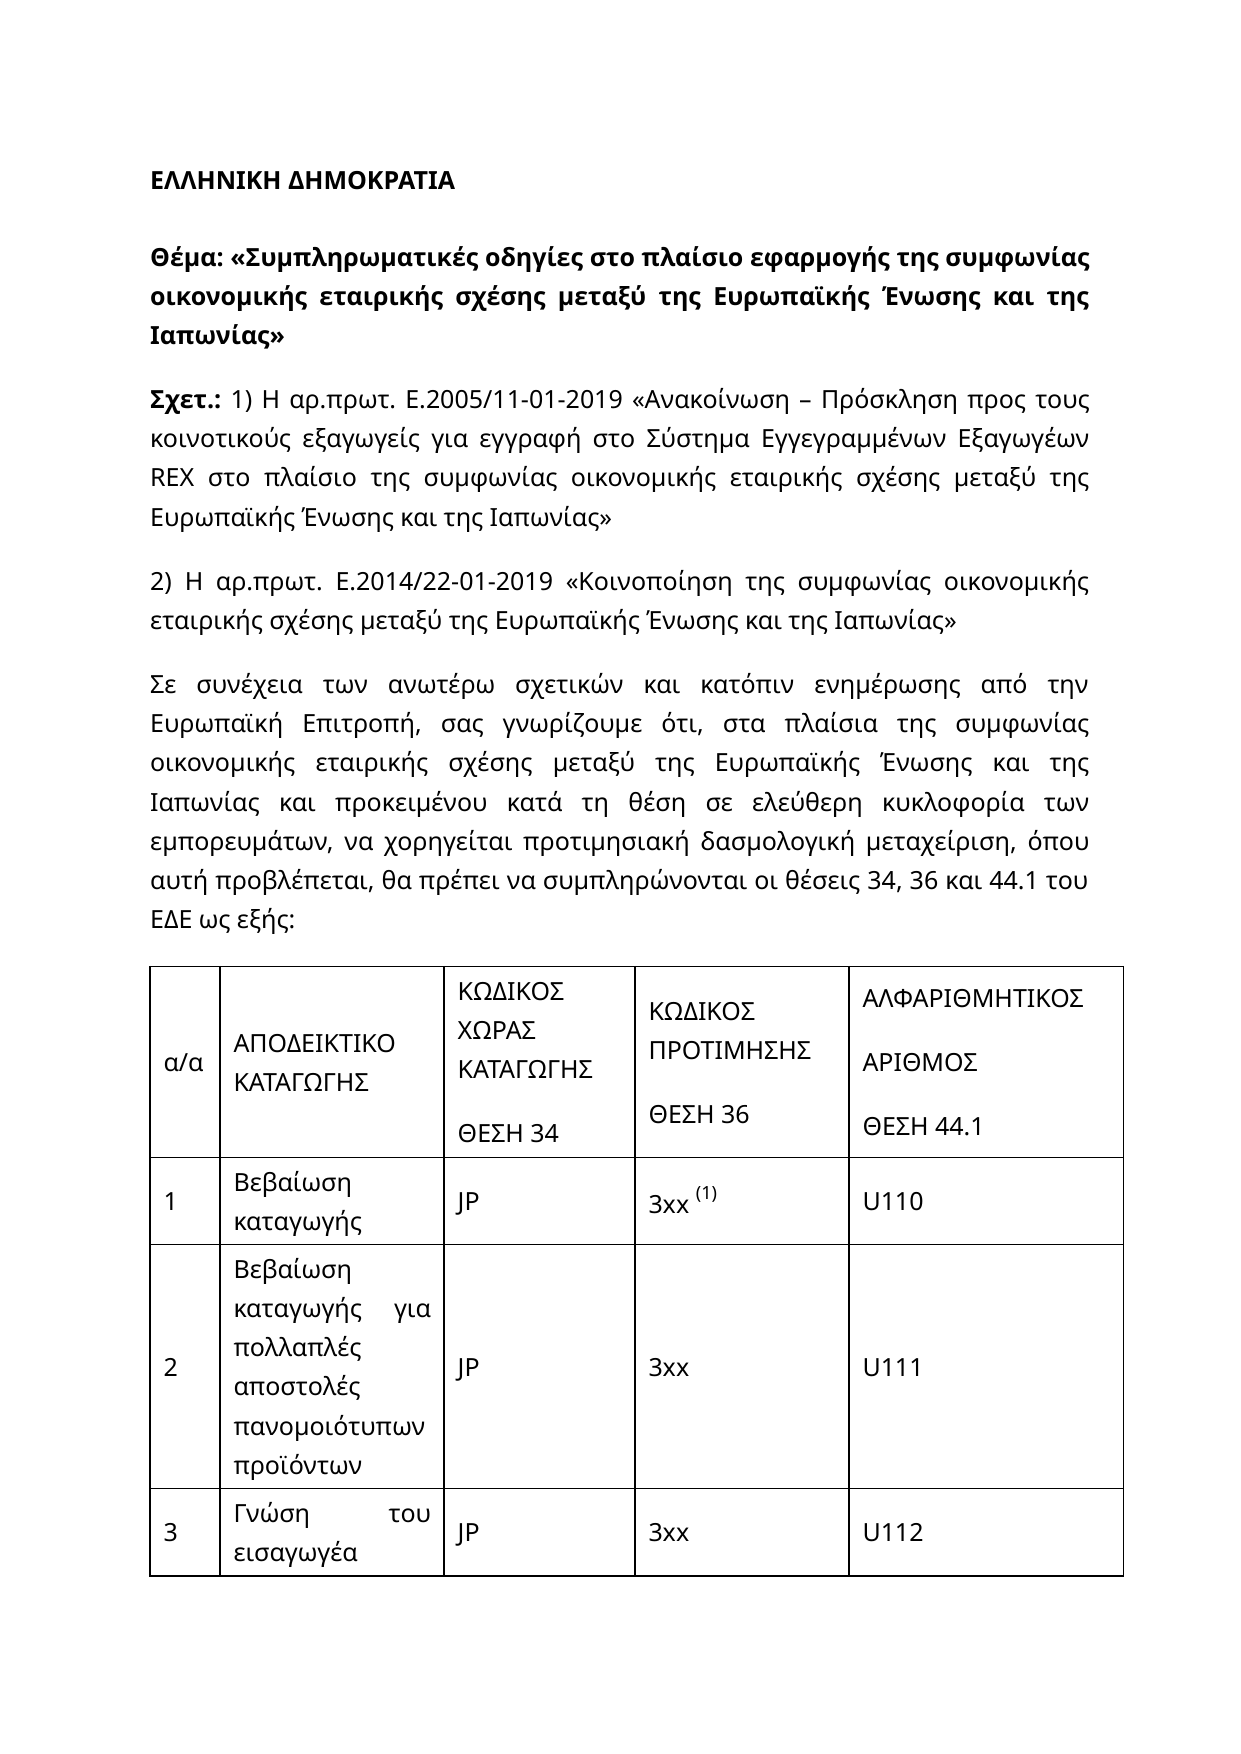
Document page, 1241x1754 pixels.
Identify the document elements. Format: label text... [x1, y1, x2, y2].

table_cell JP [445, 1158, 634, 1244]
table_cell U111 [850, 1245, 1123, 1488]
table_header α/α [151, 967, 219, 1156]
table_cell 3xx [636, 1489, 848, 1575]
table_cell Βεβαίωση καταγωγής [221, 1158, 443, 1244]
table_header ΑΛΦΑΡΙΘΜΗΤΙΚΟΣ ΑΡΙΘΜΟΣ ΘΕΣΗ 44.1 [850, 967, 1123, 1156]
text Σχετ.: 1) Η αρ.πρωτ. Ε.2005/11-01-2019 «Ανακοίνωση – Πρόσκληση προς τους κοινοτικούς εξαγωγείς για εγγραφή στο Σύστημα Εγγεγραμμένων Εξαγωγέων REX στο πλαίσιο της συμφωνίας οικονομικής εταιρικής σχέσης μεταξύ της Ευρωπαϊκής Ένωσης και της Ιαπωνίας» [150, 382, 1090, 533]
text Σε συνέχεια των ανωτέρω σχετικών και κατόπιν ενημέρωσης από την Ευρωπαϊκή Επιτροπή, σας γνωρίζουμε ότι, στα πλαίσια της συμφωνίας οικονομικής εταιρικής σχέσης μεταξύ της Ευρωπαϊκής Ένωσης και της Ιαπωνίας και προκειμένου κατά τη θέση σε ελεύθερη κυκλοφορία των εμπορευμάτων, να χορηγείται προτιμησιακή δασμολογική μεταχείριση, όπου αυτή προβλέπεται, θα πρέπει να συμπληρώνονται οι θέσεις 34, 36 και 44.1 του ΕΔΕ ως εξής: [150, 667, 1090, 936]
table_cell Βεβαίωση καταγωγής για πολλαπλές αποστολές πανομοιότυπων προϊόντων [221, 1245, 443, 1488]
table_header ΚΩΔΙΚΟΣ ΧΩΡΑΣ ΚΑΤΑΓΩΓΗΣ ΘΕΣΗ 34 [445, 967, 634, 1156]
table_cell 1 [151, 1158, 219, 1244]
table_cell U112 [850, 1489, 1123, 1575]
table_cell 3xx (1) [636, 1158, 848, 1244]
table_cell JP [445, 1489, 634, 1575]
text Θέμα: «Συμπληρωματικές οδηγίες στο πλαίσιο εφαρμογής της συμφωνίας οικονομικής εταιρικής σχέσης μεταξύ της Ευρωπαϊκής Ένωσης και της Ιαπωνίας» [150, 239, 1090, 352]
table_header ΚΩΔΙΚΟΣ ΠΡΟΤΙΜΗΣΗΣ ΘΕΣΗ 36 [636, 967, 848, 1156]
table_cell JP [445, 1245, 634, 1488]
text 2) Η αρ.πρωτ. Ε.2014/22-01-2019 «Κοινοποίηση της συμφωνίας οικονομικής εταιρικής σχέσης μεταξύ της Ευρωπαϊκής Ένωσης και της Ιαπωνίας» [150, 563, 1090, 637]
table_cell U110 [850, 1158, 1123, 1244]
table_header ΑΠΟΔΕΙΚΤΙΚΟ ΚΑΤΑΓΩΓΗΣ [221, 967, 443, 1156]
table_cell 2 [151, 1245, 219, 1488]
table_cell Γνώση του εισαγωγέα [221, 1489, 443, 1575]
table_cell 3xx [636, 1245, 848, 1488]
title ΕΛΛΗΝΙΚΗ ΔΗΜΟΚΡΑΤΙΑ [150, 162, 1090, 197]
table_cell 3 [151, 1489, 219, 1575]
